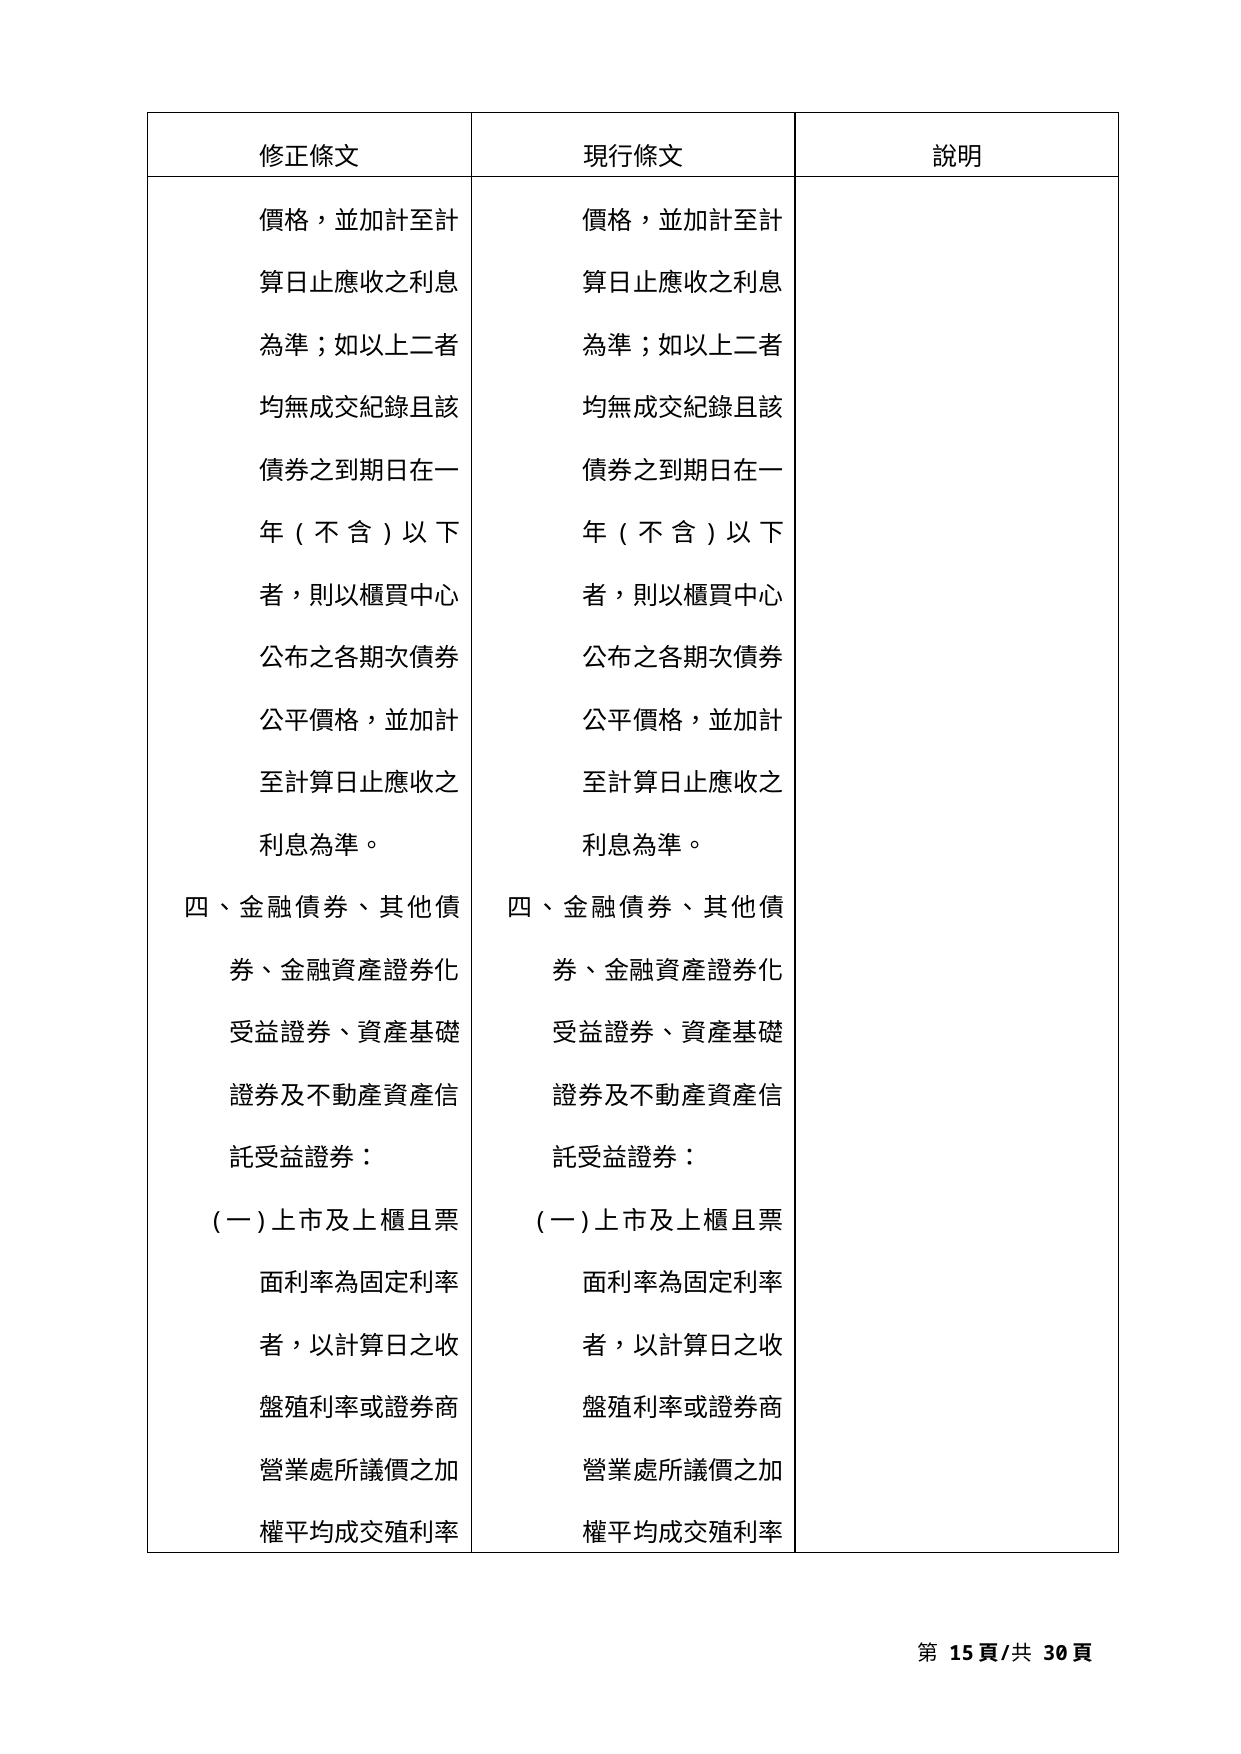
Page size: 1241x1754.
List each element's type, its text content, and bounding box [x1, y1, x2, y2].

table_header 修正條文 [148, 113, 471, 176]
table_cell 價格，並加計至計算日止應收之利息為準；如以上二者均無成交紀錄且該債券之到期日在一年(不含)以下者，則以櫃買中心公布之各期次債券公平價格，並加計至計算日止應收之利息為準。 四、金融債券、其他債券、金融資產證券化受益證券、資產基礎證券及不動產資產信託受益證券： (一)上市及上櫃且票面利率為固定利率者，以計算日之收盤殖利率或證券商營業處所議價之加權平均成交殖利率 [472, 177, 794, 1552]
table_cell 價格，並加計至計算日止應收之利息為準；如以上二者均無成交紀錄且該債券之到期日在一年(不含)以下者，則以櫃買中心公布之各期次債券公平價格，並加計至計算日止應收之利息為準。 四、金融債券、其他債券、金融資產證券化受益證券、資產基礎證券及不動產資產信託受益證券： (一)上市及上櫃且票面利率為固定利率者，以計算日之收盤殖利率或證券商營業處所議價之加權平均成交殖利率 [148, 177, 471, 1552]
table_header 現行條文 [472, 113, 794, 176]
table_header 說明 [796, 113, 1118, 176]
table_cell [796, 177, 1118, 1552]
